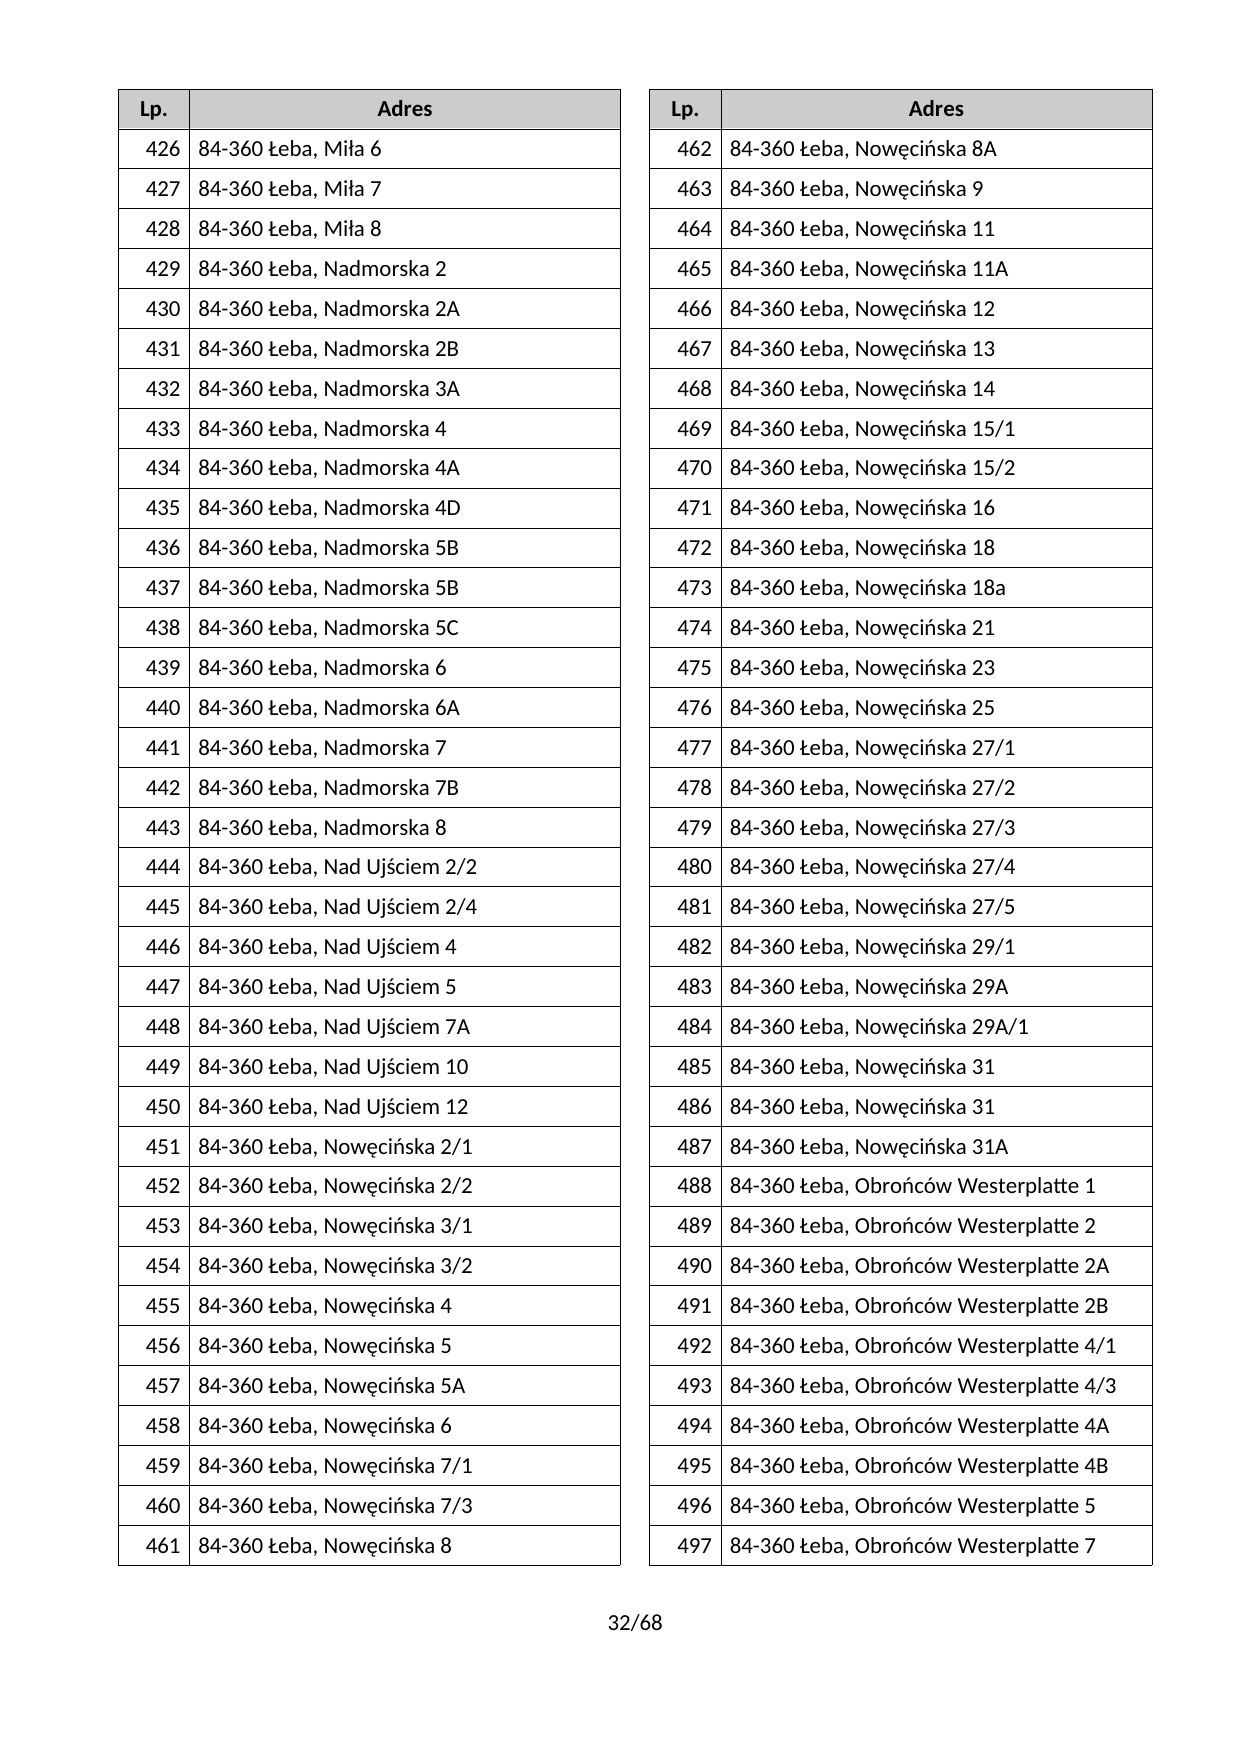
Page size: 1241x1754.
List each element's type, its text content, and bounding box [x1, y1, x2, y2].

table_cell 84-360 Łeba, Nowęcińska 15/2 [722, 449, 1152, 487]
table_cell 456 [119, 1326, 189, 1365]
table_cell 84-360 Łeba, Obrońców Westerplatte 4B [722, 1446, 1152, 1485]
table_cell 454 [119, 1247, 189, 1285]
table_cell 440 [119, 688, 189, 727]
table_cell 473 [650, 568, 721, 607]
table_cell 486 [650, 1087, 721, 1126]
table_header Adres [722, 90, 1152, 128]
table_cell 496 [650, 1486, 721, 1525]
table_cell 84-360 Łeba, Nad Ujściem 12 [190, 1087, 620, 1126]
table_cell 479 [650, 808, 721, 847]
table_cell 84-360 Łeba, Nowęcińska 5 [190, 1326, 620, 1365]
table_cell 84-360 Łeba, Nowęcińska 7/1 [190, 1446, 620, 1485]
table_cell 476 [650, 688, 721, 727]
table_cell 84-360 Łeba, Obrońców Westerplatte 5 [722, 1486, 1152, 1525]
table_cell 84-360 Łeba, Nadmorska 4A [190, 449, 620, 487]
table_cell 84-360 Łeba, Miła 7 [190, 169, 620, 208]
table_cell 84-360 Łeba, Nowęcińska 2/2 [190, 1167, 620, 1206]
table_cell 430 [119, 289, 189, 328]
table_cell 426 [119, 130, 189, 168]
table_cell 490 [650, 1247, 721, 1285]
table_cell 470 [650, 449, 721, 487]
table_cell 84-360 Łeba, Obrońców Westerplatte 2B [722, 1286, 1152, 1325]
table_cell 84-360 Łeba, Nadmorska 3A [190, 369, 620, 408]
table_cell 482 [650, 927, 721, 966]
table_cell 462 [650, 130, 721, 168]
table_cell 451 [119, 1127, 189, 1166]
table_cell 488 [650, 1167, 721, 1206]
table_cell 445 [119, 887, 189, 926]
table_cell 431 [119, 329, 189, 368]
table_cell 427 [119, 169, 189, 208]
table_header Lp. [119, 90, 189, 128]
table_cell 84-360 Łeba, Nad Ujściem 2/4 [190, 887, 620, 926]
table_cell 84-360 Łeba, Nowęcińska 21 [722, 608, 1152, 647]
table_cell 461 [119, 1526, 189, 1565]
table_cell 433 [119, 409, 189, 448]
table_cell 84-360 Łeba, Nowęcińska 18a [722, 568, 1152, 607]
table_header Lp. [650, 90, 721, 128]
table_cell 457 [119, 1366, 189, 1405]
table_cell 458 [119, 1406, 189, 1445]
table_cell 494 [650, 1406, 721, 1445]
table_header Adres [190, 90, 620, 128]
table_cell 84-360 Łeba, Nad Ujściem 4 [190, 927, 620, 966]
table_cell 84-360 Łeba, Nowęcińska 11 [722, 209, 1152, 248]
table_cell 84-360 Łeba, Nowęcińska 31A [722, 1127, 1152, 1166]
table_cell 84-360 Łeba, Nowęcińska 31 [722, 1087, 1152, 1126]
table_cell 444 [119, 848, 189, 886]
table_cell 484 [650, 1007, 721, 1046]
table_cell 428 [119, 209, 189, 248]
table_cell 459 [119, 1446, 189, 1485]
table_cell 84-360 Łeba, Nadmorska 7 [190, 728, 620, 767]
table_cell 441 [119, 728, 189, 767]
table_cell 84-360 Łeba, Nadmorska 2A [190, 289, 620, 328]
table_cell 84-360 Łeba, Nowęcińska 27/3 [722, 808, 1152, 847]
table_cell 84-360 Łeba, Obrońców Westerplatte 4A [722, 1406, 1152, 1445]
table_cell 84-360 Łeba, Nadmorska 8 [190, 808, 620, 847]
table_cell 84-360 Łeba, Nowęcińska 7/3 [190, 1486, 620, 1525]
table_cell 84-360 Łeba, Nowęcińska 6 [190, 1406, 620, 1445]
table_cell 483 [650, 967, 721, 1006]
table_cell 84-360 Łeba, Nadmorska 4 [190, 409, 620, 448]
table_cell 84-360 Łeba, Obrońców Westerplatte 7 [722, 1526, 1152, 1565]
table_cell 84-360 Łeba, Nadmorska 5B [190, 568, 620, 607]
table_cell 469 [650, 409, 721, 448]
table_cell 435 [119, 489, 189, 527]
table_cell 84-360 Łeba, Obrońców Westerplatte 2A [722, 1247, 1152, 1285]
table_cell 84-360 Łeba, Obrońców Westerplatte 4/3 [722, 1366, 1152, 1405]
table_cell 448 [119, 1007, 189, 1046]
table_cell 437 [119, 568, 189, 607]
table_cell 442 [119, 768, 189, 807]
table_cell 84-360 Łeba, Nad Ujściem 7A [190, 1007, 620, 1046]
table_cell 453 [119, 1207, 189, 1246]
table_cell 497 [650, 1526, 721, 1565]
table_cell 455 [119, 1286, 189, 1325]
table_cell 84-360 Łeba, Nowęcińska 27/5 [722, 887, 1152, 926]
table_cell 84-360 Łeba, Nadmorska 2B [190, 329, 620, 368]
table_cell 84-360 Łeba, Nadmorska 2 [190, 249, 620, 288]
table_cell 84-360 Łeba, Nad Ujściem 2/2 [190, 848, 620, 886]
table_cell 492 [650, 1326, 721, 1365]
table_cell 84-360 Łeba, Nowęcińska 9 [722, 169, 1152, 208]
table_cell 84-360 Łeba, Nad Ujściem 10 [190, 1047, 620, 1086]
table_cell 84-360 Łeba, Nowęcińska 14 [722, 369, 1152, 408]
table_cell 84-360 Łeba, Obrońców Westerplatte 1 [722, 1167, 1152, 1206]
table_cell 468 [650, 369, 721, 408]
table_cell 84-360 Łeba, Obrońców Westerplatte 4/1 [722, 1326, 1152, 1365]
table_cell 84-360 Łeba, Miła 6 [190, 130, 620, 168]
table_cell 84-360 Łeba, Nowęcińska 16 [722, 489, 1152, 527]
table_cell 84-360 Łeba, Nowęcińska 4 [190, 1286, 620, 1325]
table_cell 84-360 Łeba, Nadmorska 4D [190, 489, 620, 527]
table_cell 84-360 Łeba, Nowęcińska 31 [722, 1047, 1152, 1086]
table_cell 460 [119, 1486, 189, 1525]
table_cell 84-360 Łeba, Nowęcińska 27/1 [722, 728, 1152, 767]
table_cell 84-360 Łeba, Nadmorska 5C [190, 608, 620, 647]
table_cell 84-360 Łeba, Nowęcińska 13 [722, 329, 1152, 368]
table_cell 434 [119, 449, 189, 487]
table_cell 466 [650, 289, 721, 328]
table_cell 84-360 Łeba, Nowęcińska 25 [722, 688, 1152, 727]
table_cell 446 [119, 927, 189, 966]
table_cell 84-360 Łeba, Nowęcińska 8A [722, 130, 1152, 168]
table_cell 495 [650, 1446, 721, 1485]
table_cell 487 [650, 1127, 721, 1166]
table_cell 480 [650, 848, 721, 886]
table_cell 467 [650, 329, 721, 368]
table_cell 429 [119, 249, 189, 288]
table_cell 436 [119, 529, 189, 567]
table_cell 84-360 Łeba, Nowęcińska 23 [722, 648, 1152, 687]
table_cell 84-360 Łeba, Nadmorska 5B [190, 529, 620, 567]
table_cell 450 [119, 1087, 189, 1126]
table_cell 447 [119, 967, 189, 1006]
table_cell 471 [650, 489, 721, 527]
table_cell 472 [650, 529, 721, 567]
table_cell 84-360 Łeba, Nowęcińska 12 [722, 289, 1152, 328]
table_cell 84-360 Łeba, Nowęcińska 29A/1 [722, 1007, 1152, 1046]
table_cell 465 [650, 249, 721, 288]
table_cell 84-360 Łeba, Nowęcińska 29/1 [722, 927, 1152, 966]
table_cell 481 [650, 887, 721, 926]
table_cell 432 [119, 369, 189, 408]
table_cell 443 [119, 808, 189, 847]
table_cell 84-360 Łeba, Nadmorska 7B [190, 768, 620, 807]
table_cell 493 [650, 1366, 721, 1405]
table_cell 464 [650, 209, 721, 248]
table_cell 489 [650, 1207, 721, 1246]
table_cell 474 [650, 608, 721, 647]
table_cell 84-360 Łeba, Nowęcińska 15/1 [722, 409, 1152, 448]
table_cell 84-360 Łeba, Nadmorska 6A [190, 688, 620, 727]
table_cell 84-360 Łeba, Nowęcińska 27/2 [722, 768, 1152, 807]
table_cell 438 [119, 608, 189, 647]
table_cell 449 [119, 1047, 189, 1086]
table_cell 84-360 Łeba, Nowęcińska 8 [190, 1526, 620, 1565]
table_cell 84-360 Łeba, Nowęcińska 3/2 [190, 1247, 620, 1285]
table_cell 439 [119, 648, 189, 687]
table_cell 84-360 Łeba, Nowęcińska 11A [722, 249, 1152, 288]
table_cell 84-360 Łeba, Miła 8 [190, 209, 620, 248]
table_cell 84-360 Łeba, Nowęcińska 5A [190, 1366, 620, 1405]
table_cell 478 [650, 768, 721, 807]
table_cell 452 [119, 1167, 189, 1206]
table_cell 84-360 Łeba, Nad Ujściem 5 [190, 967, 620, 1006]
table_cell 491 [650, 1286, 721, 1325]
table_cell 84-360 Łeba, Nowęcińska 27/4 [722, 848, 1152, 886]
table_cell 84-360 Łeba, Nadmorska 6 [190, 648, 620, 687]
table_cell 84-360 Łeba, Nowęcińska 3/1 [190, 1207, 620, 1246]
table_cell 485 [650, 1047, 721, 1086]
table_cell 84-360 Łeba, Nowęcińska 2/1 [190, 1127, 620, 1166]
table_cell 84-360 Łeba, Nowęcińska 18 [722, 529, 1152, 567]
table_cell 84-360 Łeba, Nowęcińska 29A [722, 967, 1152, 1006]
table_cell 477 [650, 728, 721, 767]
table_cell 463 [650, 169, 721, 208]
table_cell 84-360 Łeba, Obrońców Westerplatte 2 [722, 1207, 1152, 1246]
table_cell 475 [650, 648, 721, 687]
